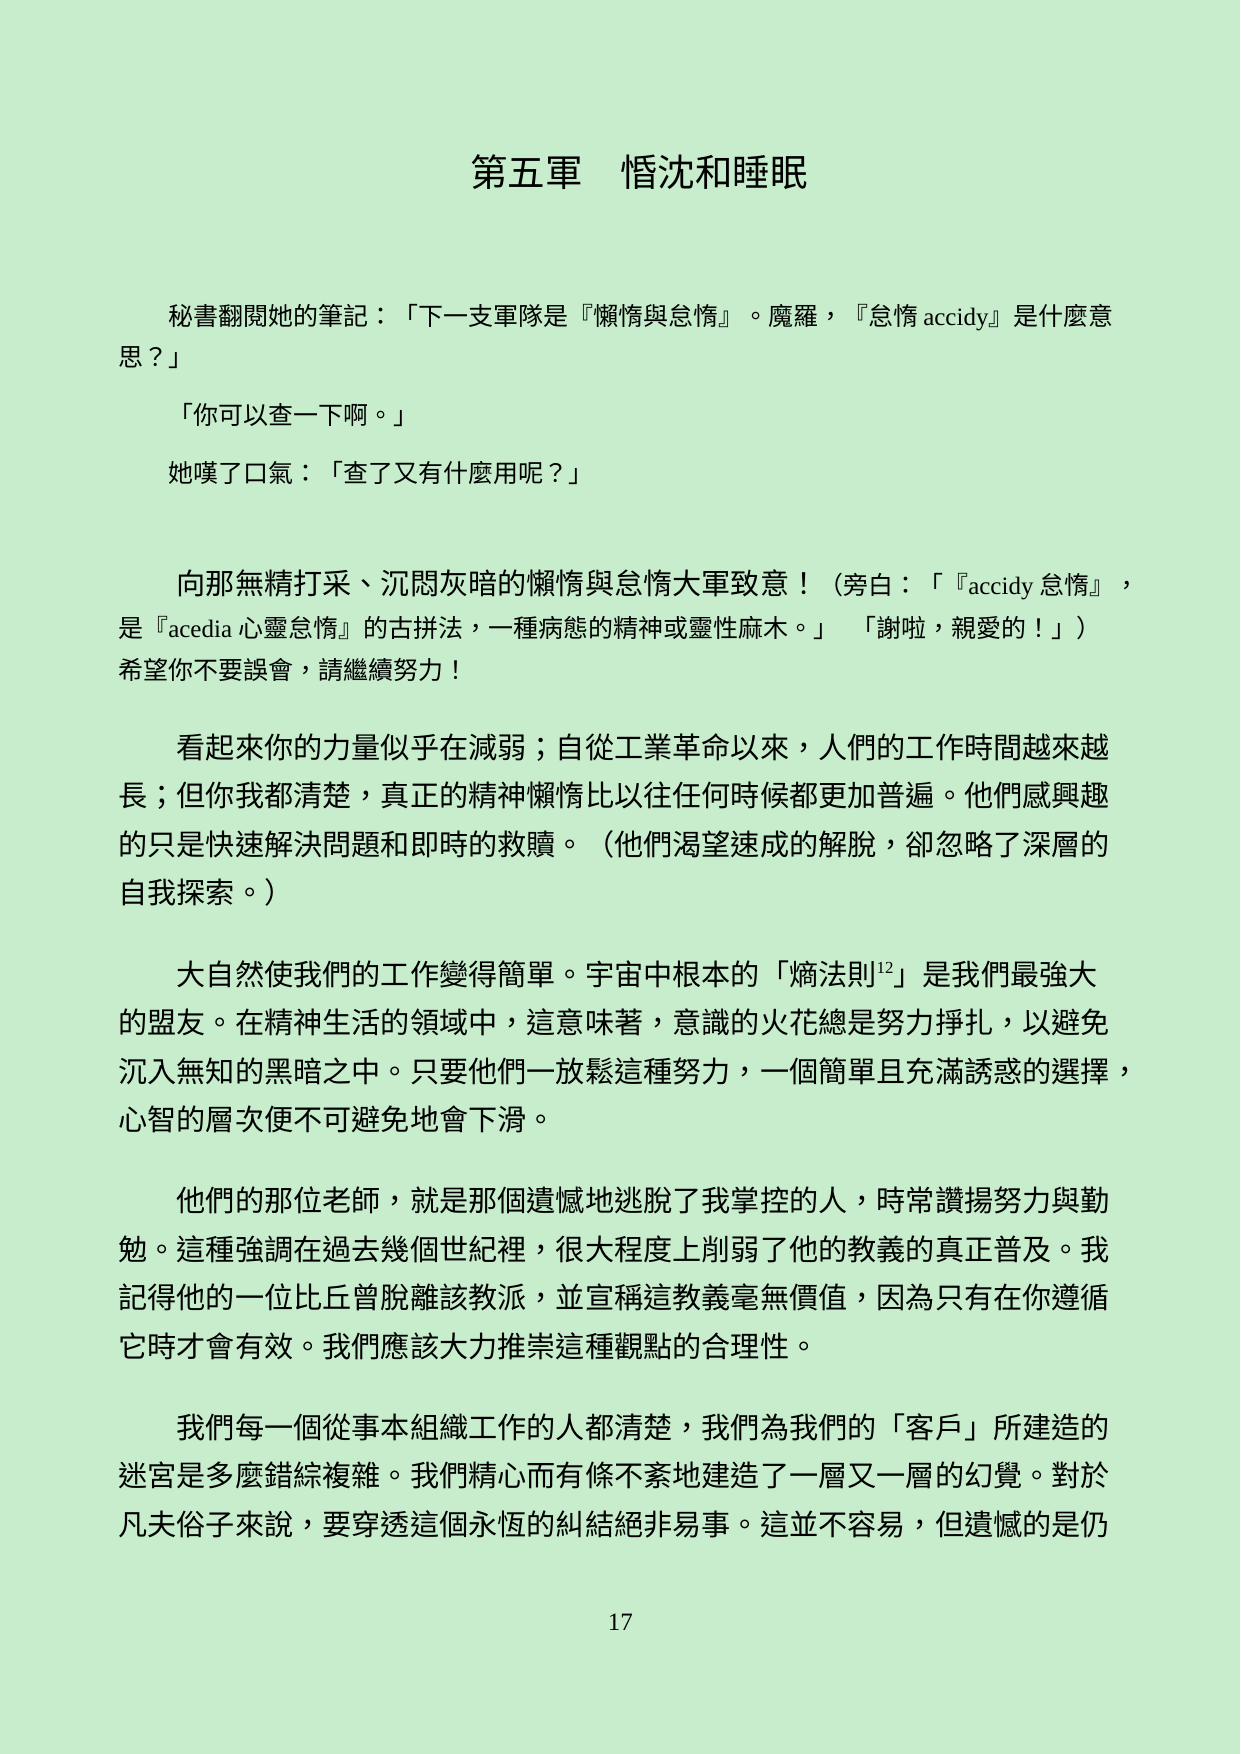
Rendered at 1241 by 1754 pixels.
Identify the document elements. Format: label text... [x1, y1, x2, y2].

text 「你可以查一下啊。」 [118, 396, 1122, 432]
text 她嘆了口氣：「查了又有什麼用呢？」 [118, 454, 1122, 490]
subtitle 第五軍 惛沈和睡眠 [156, 143, 1122, 197]
text 秘書翻閱她的筆記：「下一支軍隊是『懶惰與怠惰』。魔羅，『怠惰accidy』是什麼意思？」 [118, 296, 1122, 374]
text 我們每一個從事本組織工作的人都清楚，我們為我們的「客戶」所建造的迷宮是多麼錯綜複雜。我們精心而有條不紊地建造了一層又一層的幻覺。對於凡夫俗子來說，要穿透這個永恆的糾結絕非易事。這並不容易，但遺憾的是仍 [118, 1404, 1122, 1544]
text 大自然使我們的工作變得簡單。宇宙中根本的「熵法則」是我們最強大的盟友。在精神生活的領域中，這意味著，意識的火花總是努力掙扎，以避免沉入無知的黑暗之中。只要他們一放鬆這種努力，一個簡單且充滿誘惑的選擇，心智的層次便不可避免地會下滑。 [118, 951, 1122, 1139]
text 他們的那位老師，就是那個遺憾地逃脫了我掌控的人，時常讚揚努力與勤勉。這種強調在過去幾個世紀裡，很大程度上削弱了他的教義的真正普及。我記得他的一位比丘曾脫離該教派，並宣稱這教義毫無價值，因為只有在你遵循它時才會有效。我們應該大力推崇這種觀點的合理性。 [118, 1178, 1122, 1366]
text 看起來你的力量似乎在減弱；自從工業革命以來，人們的工作時間越來越長；但你我都清楚，真正的精神懶惰比以往任何時候都更加普遍。他們感興趣的只是快速解決問題和即時的救贖。（他們渴望速成的解脫，卻忽略了深層的自我探索。） [118, 724, 1122, 912]
text 向那無精打采、沉悶灰暗的懶惰與怠惰大軍致意！（旁白：「『accidy 怠惰』，是『acedia 心靈怠惰』的古拼法，一種病態的精神或靈性麻木。」 「謝啦，親愛的！」）希望你不要誤會，請繼續努力！ [118, 561, 1122, 686]
